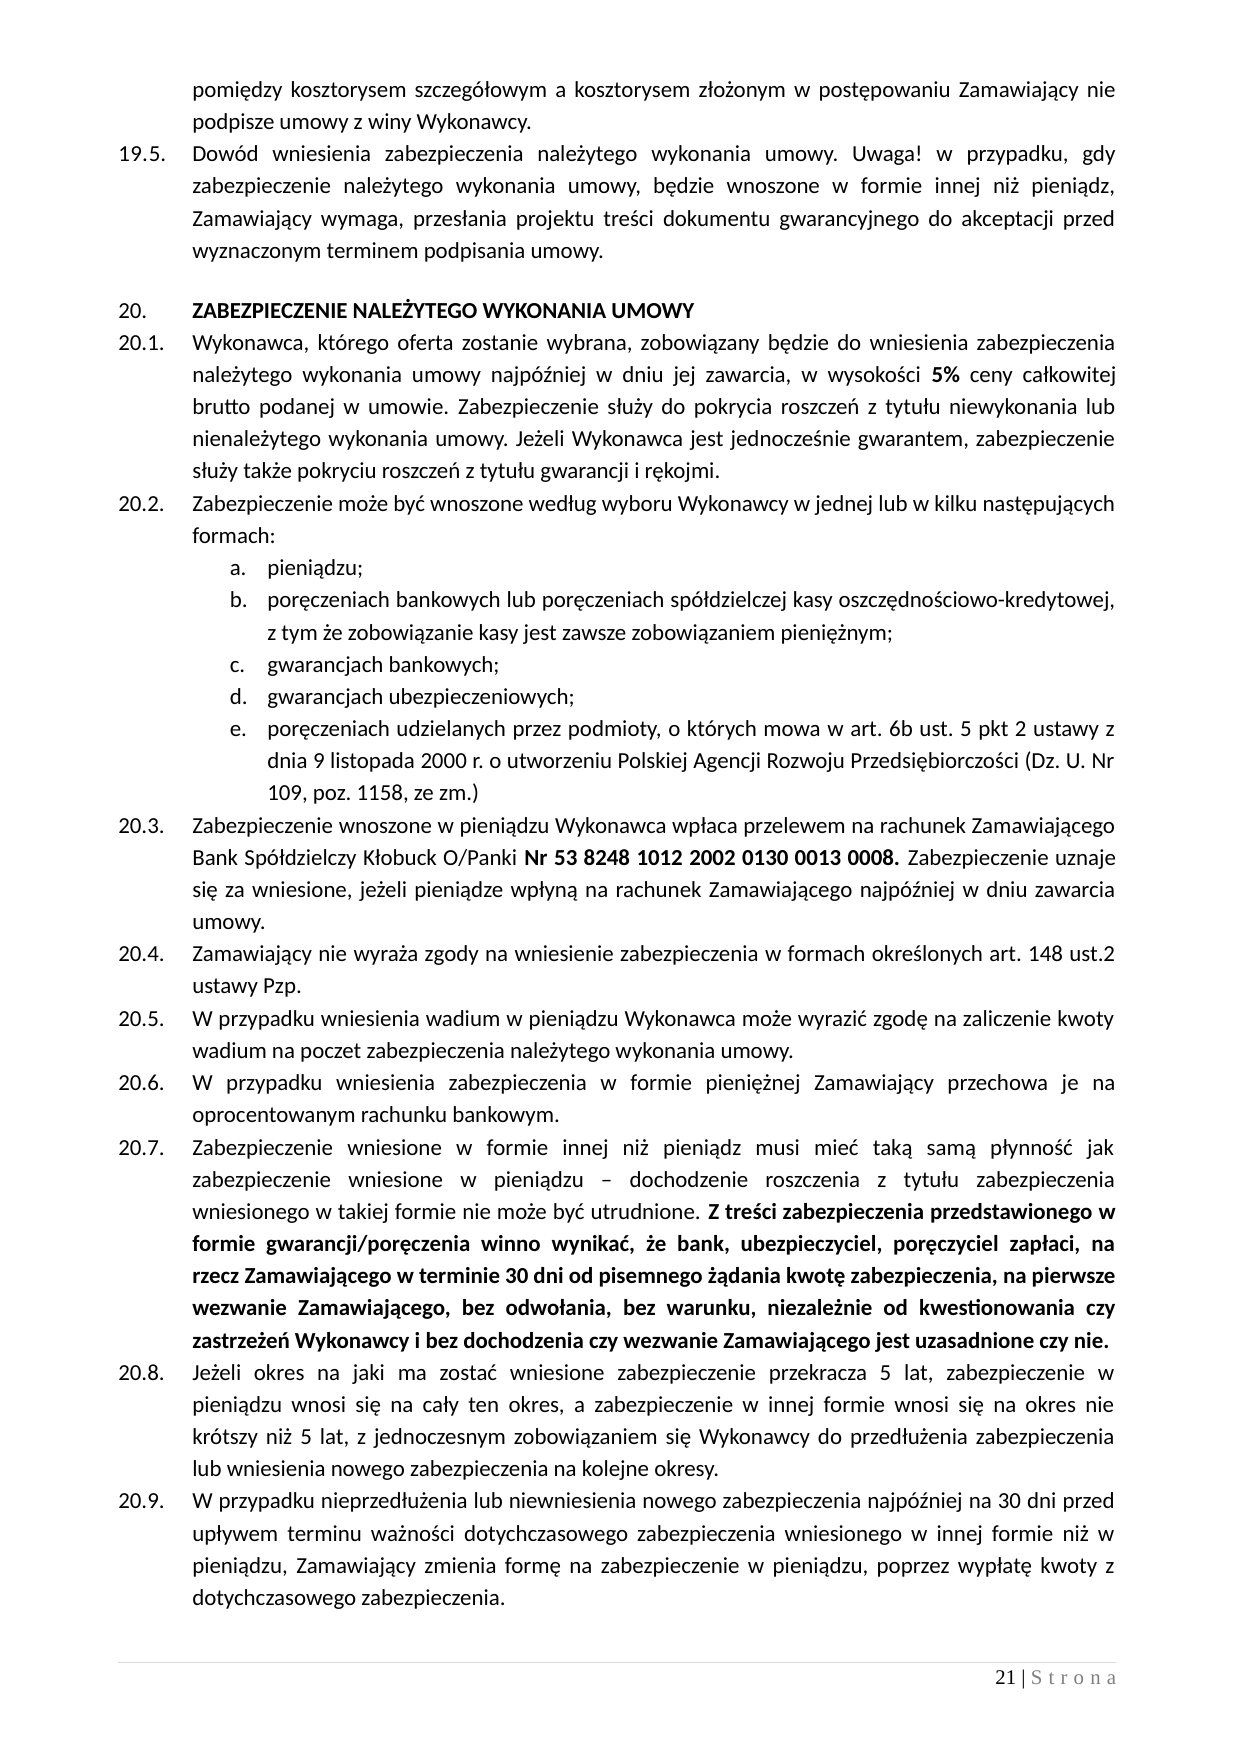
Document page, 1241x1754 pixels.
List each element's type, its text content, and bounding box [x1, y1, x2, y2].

text 19.5. Dowód wniesienia zabezpieczenia należytego wykonania umowy. Uwaga! w przypadku, gdy zabezpieczenie należytego wykonania umowy, będzie wnoszone w formie innej niż pieniądz, Zamawiający wymaga, przesłania projektu treści dokumentu gwarancyjnego do akceptacji przed wyznaczonym terminem podpisania umowy. [118, 139, 1116, 264]
text pomiędzy kosztorysem szczegółowym a kosztorysem złożonym w postępowaniu Zamawiający nie podpisze umowy z winy Wykonawcy. [118, 75, 1116, 135]
list poręczeniach bankowych lub poręczeniach spółdzielczej kasy oszczędnościowo-kredytowej, z tym że zobowiązanie kasy jest zawsze zobowiązaniem pieniężnym; [229, 585, 1116, 646]
list poręczeniach udzielanych przez podmioty, o których mowa w art. 6b ust. 5 pkt 2 ustawy z dnia 9 listopada 2000 r. o utworzeniu Polskiej Agencji Rozwoju Przedsiębiorczości (Dz. U. Nr 109, poz. 1158, ze zm.) [229, 714, 1116, 807]
text 20.4. Zamawiający nie wyraża zgody na wniesienie zabezpieczenia w formach określonych art. 148 ust.2 ustawy Pzp. [118, 939, 1116, 1000]
text 20.5. W przypadku wniesienia wadium w pieniądzu Wykonawca może wyrazić zgodę na zaliczenie kwoty wadium na poczet zabezpieczenia należytego wykonania umowy. [118, 1004, 1116, 1064]
list pieniądzu; [229, 553, 1116, 581]
list gwarancjach ubezpieczeniowych; [229, 682, 1116, 710]
text 20.6. W przypadku wniesienia zabezpieczenia w formie pieniężnej Zamawiający przechowa je na oprocentowanym rachunku bankowym. [118, 1068, 1116, 1128]
text 20.9. W przypadku nieprzedłużenia lub niewniesienia nowego zabezpieczenia najpóźniej na 30 dni przed upływem terminu ważności dotychczasowego zabezpieczenia wniesionego w innej formie niż w pieniądzu, Zamawiający zmienia formę na zabezpieczenie w pieniądzu, poprzez wypłatę kwoty z dotychczasowego zabezpieczenia. [118, 1487, 1116, 1611]
text 20. ZABEZPIECZENIE NALEŻYTEGO WYKONANIA UMOWY [118, 296, 1175, 324]
text 20.7. Zabezpieczenie wniesione w formie innej niż pieniądz musi mieć taką samą płynność jak zabezpieczenie wniesione w pieniądzu – dochodzenie roszczenia z tytułu zabezpieczenia wniesionego w takiej formie nie może być utrudnione. Z treści zabezpieczenia przedstawionego w formie gwarancji/poręczenia winno wynikać, że bank, ubezpieczyciel, poręczyciel zapłaci, na rzecz Zamawiającego w terminie 30 dni od pisemnego żądania kwotę zabezpieczenia, na pierwsze wezwanie Zamawiającego, bez odwołania, bez warunku, niezależnie od kwestionowania czy zastrzeżeń Wykonawcy i bez dochodzenia czy wezwanie Zamawiającego jest uzasadnione czy nie. [118, 1133, 1116, 1354]
text 20.1. Wykonawca, którego oferta zostanie wybrana, zobowiązany będzie do wniesienia zabezpieczenia należytego wykonania umowy najpóźniej w dniu jej zawarcia, w wysokości 5% ceny całkowitej brutto podanej w umowie. Zabezpieczenie służy do pokrycia roszczeń z tytułu niewykonania lub nienależytego wykonania umowy. Jeżeli Wykonawca jest jednocześnie gwarantem, zabezpieczenie służy także pokryciu roszczeń z tytułu gwarancji i rękojmi. [118, 328, 1116, 485]
text 20.2. Zabezpieczenie może być wnoszone według wyboru Wykonawcy w jednej lub w kilku następujących formach: [118, 489, 1116, 549]
list gwarancjach bankowych; [229, 650, 1116, 678]
text 20.3. Zabezpieczenie wnoszone w pieniądzu Wykonawca wpłaca przelewem na rachunek Zamawiającego Bank Spółdzielczy Kłobuck O/Panki Nr 53 8248 1012 2002 0130 0013 0008. Zabezpieczenie uznaje się za wniesione, jeżeli pieniądze wpłyną na rachunek Zamawiającego najpóźniej w dniu zawarcia umowy. [118, 811, 1116, 935]
text 20.8. Jeżeli okres na jaki ma zostać wniesione zabezpieczenie przekracza 5 lat, zabezpieczenie w pieniądzu wnosi się na cały ten okres, a zabezpieczenie w innej formie wnosi się na okres nie krótszy niż 5 lat, z jednoczesnym zobowiązaniem się Wykonawcy do przedłużenia zabezpieczenia lub wniesienia nowego zabezpieczenia na kolejne okresy. [118, 1358, 1116, 1482]
